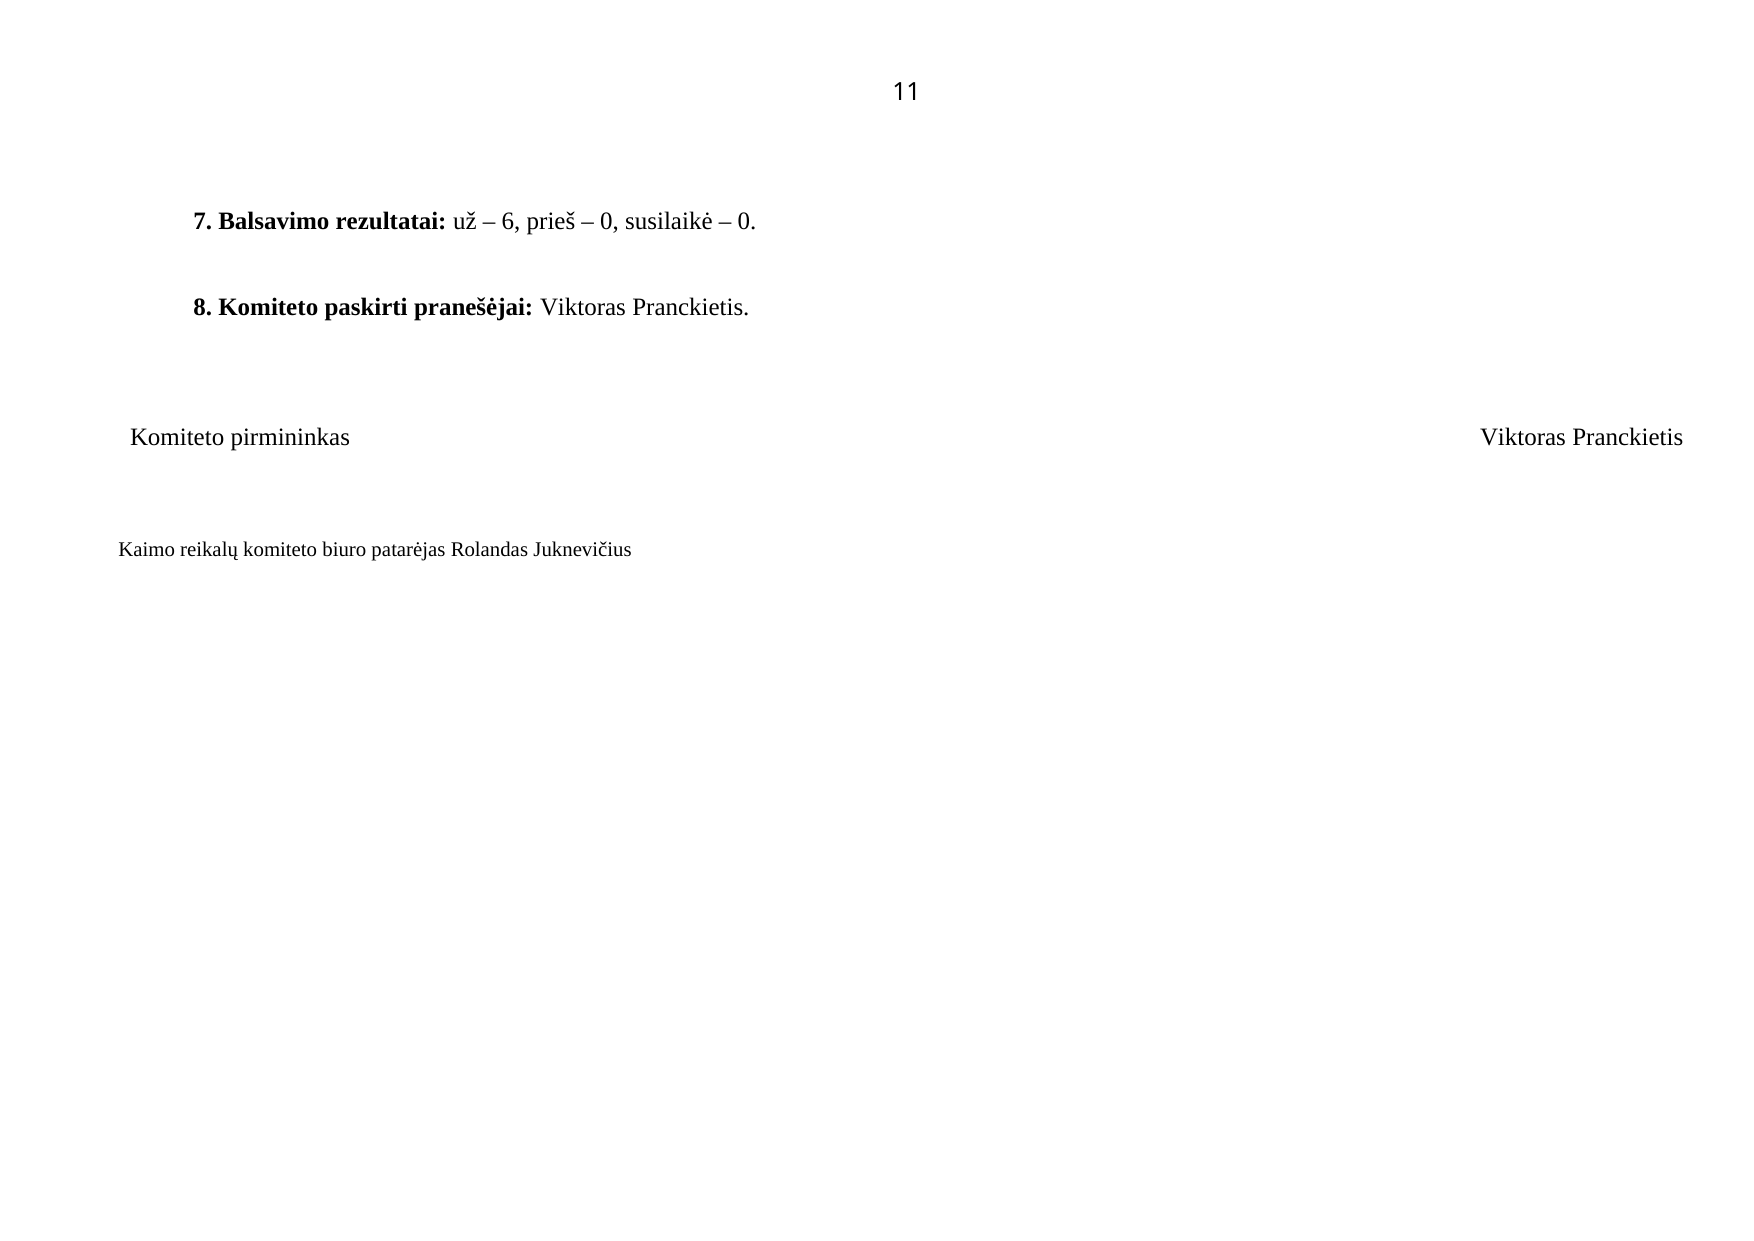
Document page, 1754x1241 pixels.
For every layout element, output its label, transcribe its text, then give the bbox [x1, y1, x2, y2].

text 8. Komiteto paskirti pranešėjai: Viktoras Pranckietis. [118, 292, 1695, 321]
text Kaimo reikalų komiteto biuro patarėjas Rolandas Juknevičius [118, 537, 1695, 561]
text Komiteto pirmininkas Viktoras Pranckietis [118, 422, 1695, 450]
text 7. Balsavimo rezultatai: už – 6, prieš – 0, susilaikė – 0. [118, 206, 1695, 235]
